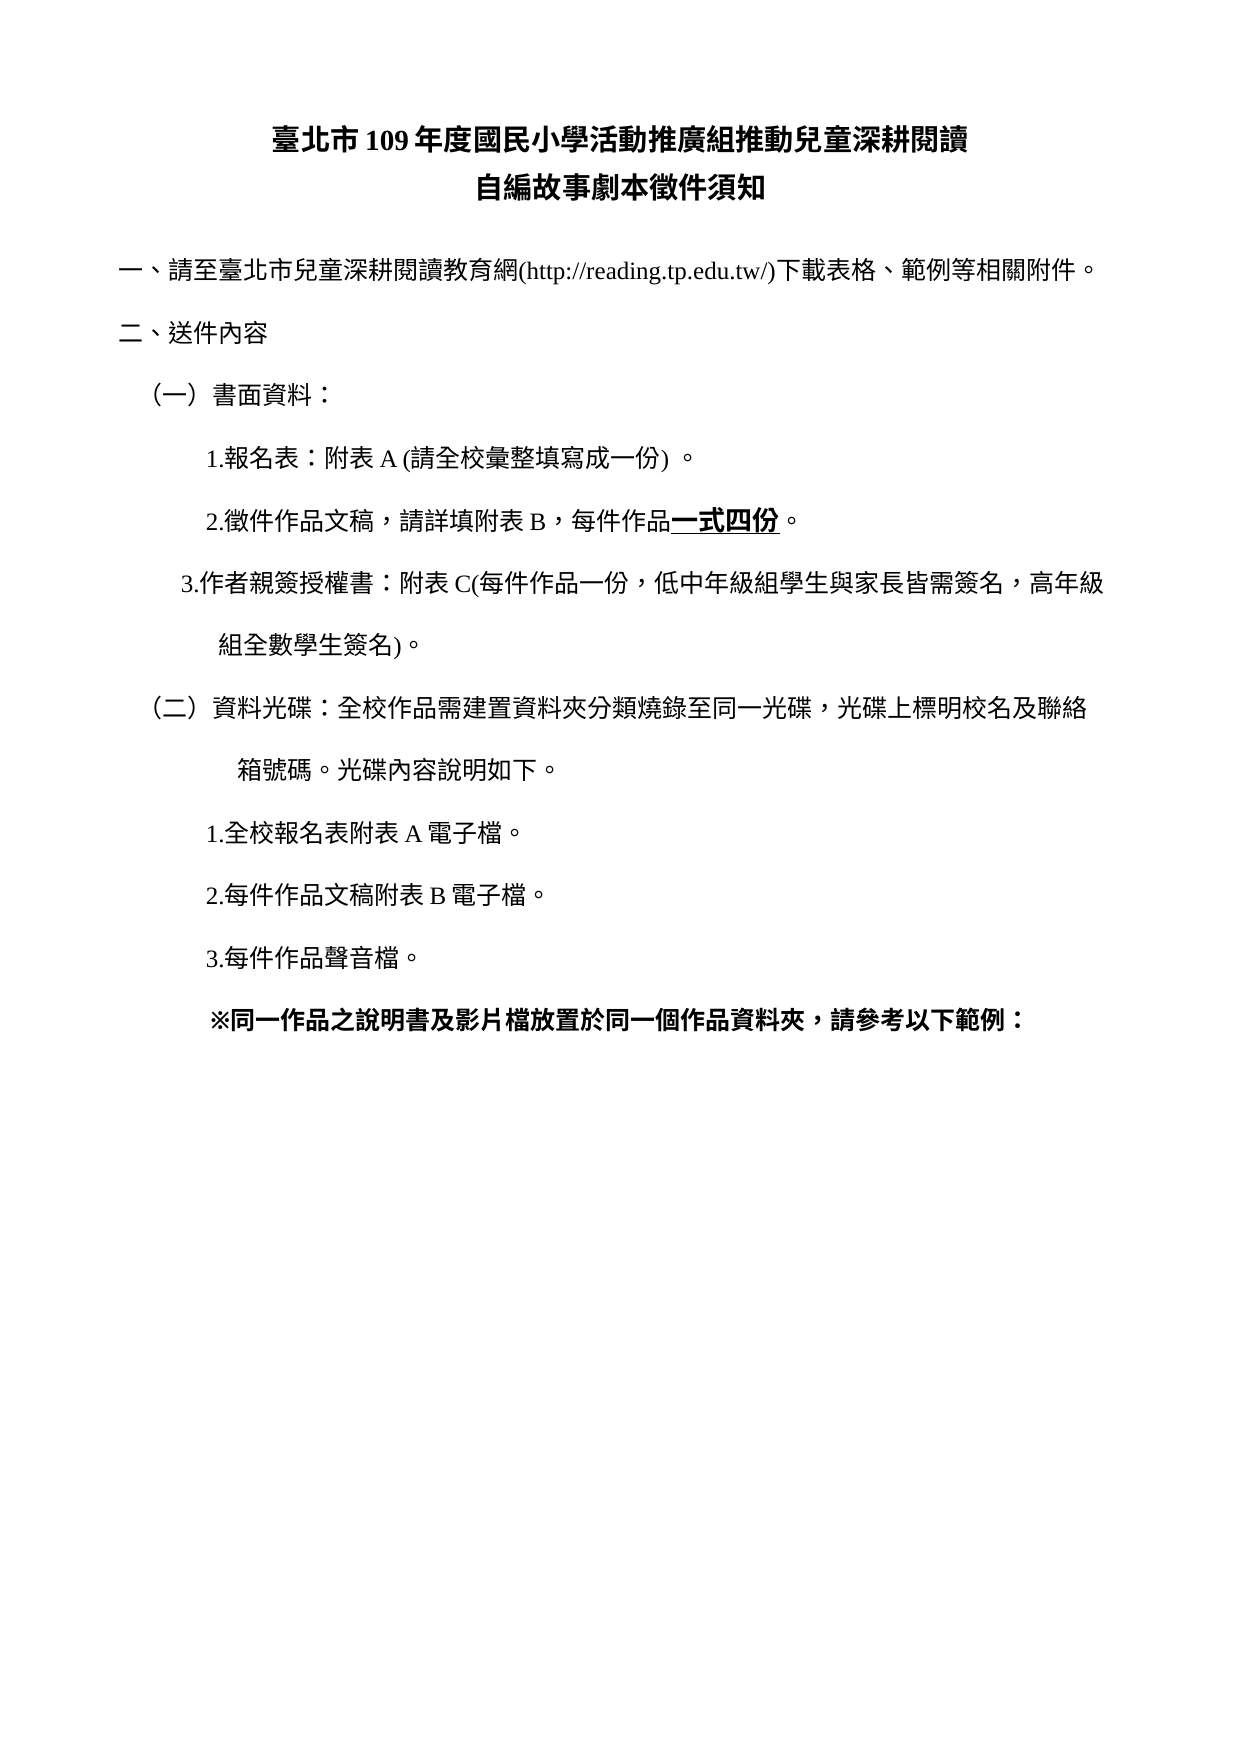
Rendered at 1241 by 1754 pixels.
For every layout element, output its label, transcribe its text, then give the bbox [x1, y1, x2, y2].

text 自編故事劇本徵件須知 [118, 158, 1122, 208]
text 3.每件作品聲音檔。 [206, 914, 1122, 977]
text 3.作者親簽授權書：附表C(每件作品一份，低中年級組學生與家長皆需簽名，高年級組全數學生簽名)。 [156, 539, 1122, 664]
text （二）資料光碟：全校作品需建置資料夾分類燒錄至同一光碟，光碟上標明校名及聯絡 [118, 664, 1122, 727]
text （一）書面資料： [118, 352, 1122, 414]
text 1.報名表：附表A (請全校彙整填寫成一份) 。 [118, 414, 1122, 477]
text 臺北市109年度國民小學活動推廣組推動兒童深耕閱讀 [118, 96, 1122, 158]
text 2.徵件作品文稿，請詳填附表B，每件作品一式四份。 [118, 477, 1122, 539]
text 箱號碼。光碟內容說明如下。 [118, 727, 1122, 789]
text 二、送件內容 [118, 289, 1122, 352]
text 2.每件作品文稿附表B電子檔。 [206, 852, 1122, 914]
text 1.全校報名表附表A電子檔。 [206, 789, 1122, 852]
text ※同一作品之說明書及影片檔放置於同一個作品資料夾，請參考以下範例： [118, 977, 1122, 1039]
text 一、請至臺北市兒童深耕閱讀教育網(http://reading.tp.edu.tw/)下載表格、範例等相關附件。 [118, 227, 1122, 289]
